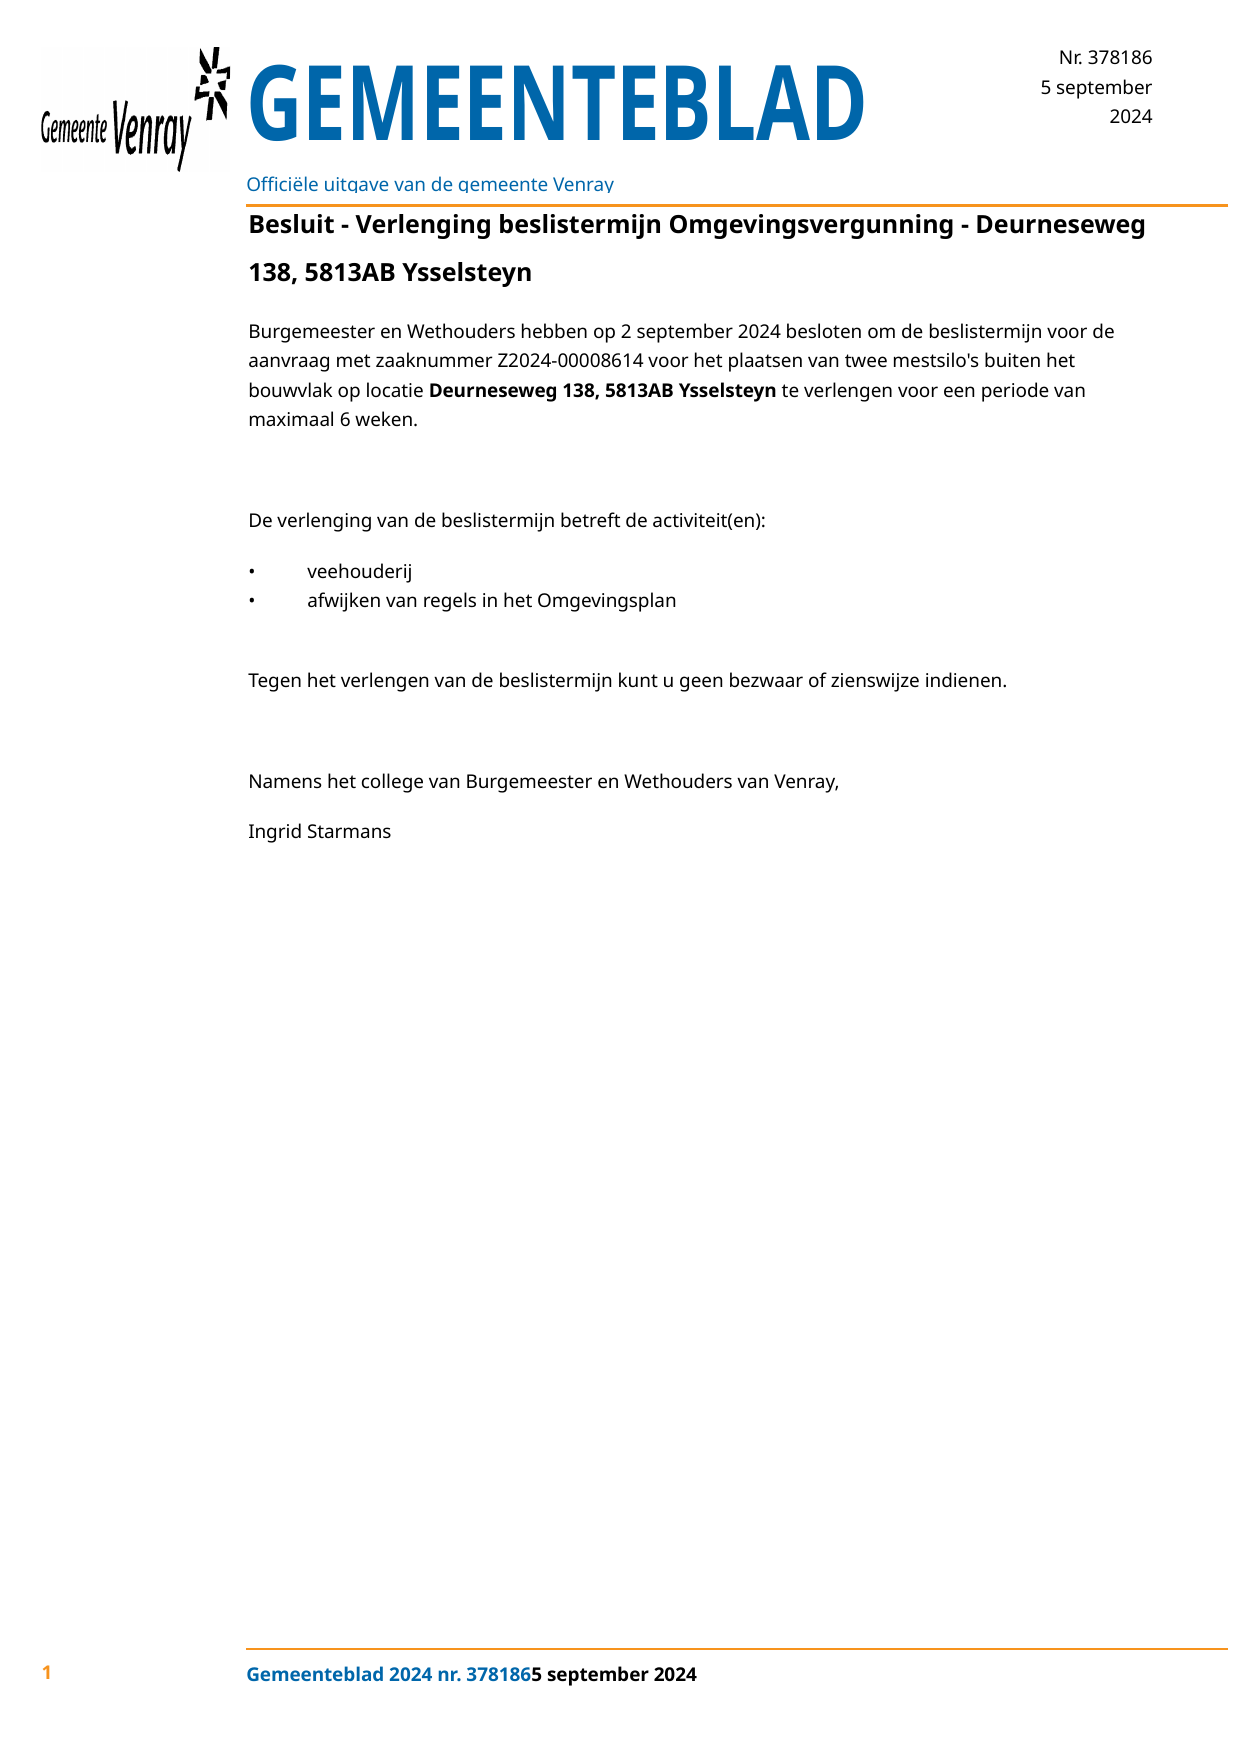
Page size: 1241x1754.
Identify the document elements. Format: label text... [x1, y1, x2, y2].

text Tegen het verlengen van de beslistermijn kunt u geen bezwaar of zienswijze indienen. [248, 667, 1152, 693]
text Burgemeester en Wethouders hebben op 2 september 2024 besloten om de beslistermijn voor de aanvraag met zaaknummer Z2024-00008614 voor het plaatsen van twee mestsilo's buiten het bouwvlak op locatie Deurneseweg 138, 5813AB Ysselsteyn te verlengen voor een periode van maximaal 6 weken. [248, 318, 1152, 432]
text Ingrid Starmans [248, 819, 1152, 844]
text De verlenging van de beslistermijn betreft de activiteit(en): [248, 507, 1152, 533]
picture [41, 47, 231, 172]
text Besluit - Verlenging beslistermijn Omgevingsvergunning - Deurneseweg 138, 5813AB Ysselsteyn [248, 207, 1152, 288]
text Namens het college van Burgemeester en Wethouders van Venray, [248, 768, 1152, 794]
list afwijken van regels in het Omgevingsplan [248, 587, 1152, 613]
list veehouderij [248, 558, 1152, 584]
